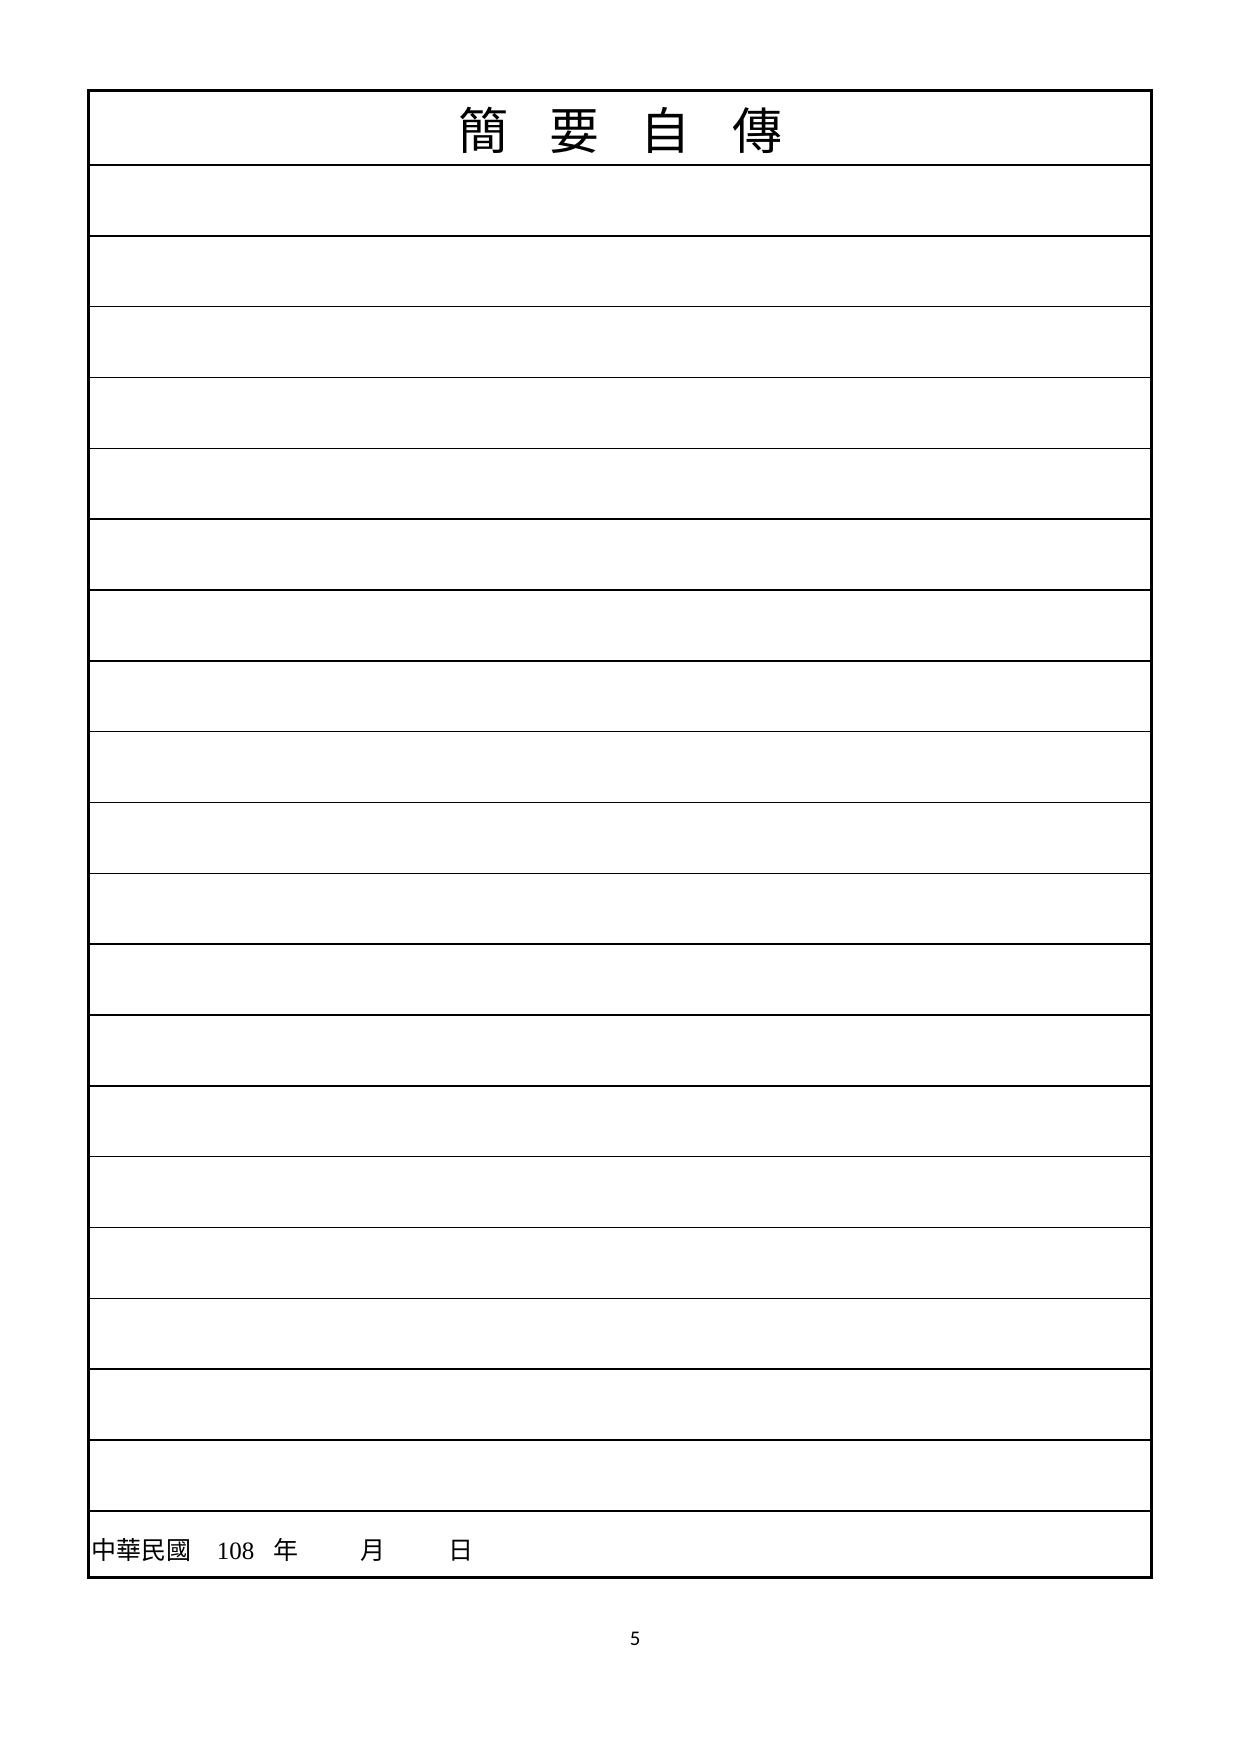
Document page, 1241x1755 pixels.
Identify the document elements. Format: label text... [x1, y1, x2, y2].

table_cell [90, 874, 1150, 943]
table_cell [90, 591, 1150, 660]
table_cell [90, 1441, 1150, 1510]
table_cell [90, 449, 1150, 518]
table_cell [90, 732, 1150, 802]
table_cell [90, 1370, 1150, 1439]
table_cell [90, 378, 1150, 447]
table_cell [90, 662, 1150, 731]
table_cell [90, 237, 1150, 306]
table_cell [90, 1087, 1150, 1156]
table_cell [90, 1157, 1150, 1227]
table_cell [90, 166, 1150, 235]
table_header 簡要自傳 [90, 92, 1150, 164]
table_cell [90, 1299, 1150, 1368]
table_cell [90, 945, 1150, 1014]
table_cell [90, 803, 1150, 872]
table_cell [90, 1016, 1150, 1085]
table_cell [90, 1228, 1150, 1297]
table_cell [90, 520, 1150, 589]
table_cell 中華民國 108 年 月 日 [90, 1512, 1150, 1576]
table_cell [90, 307, 1150, 377]
